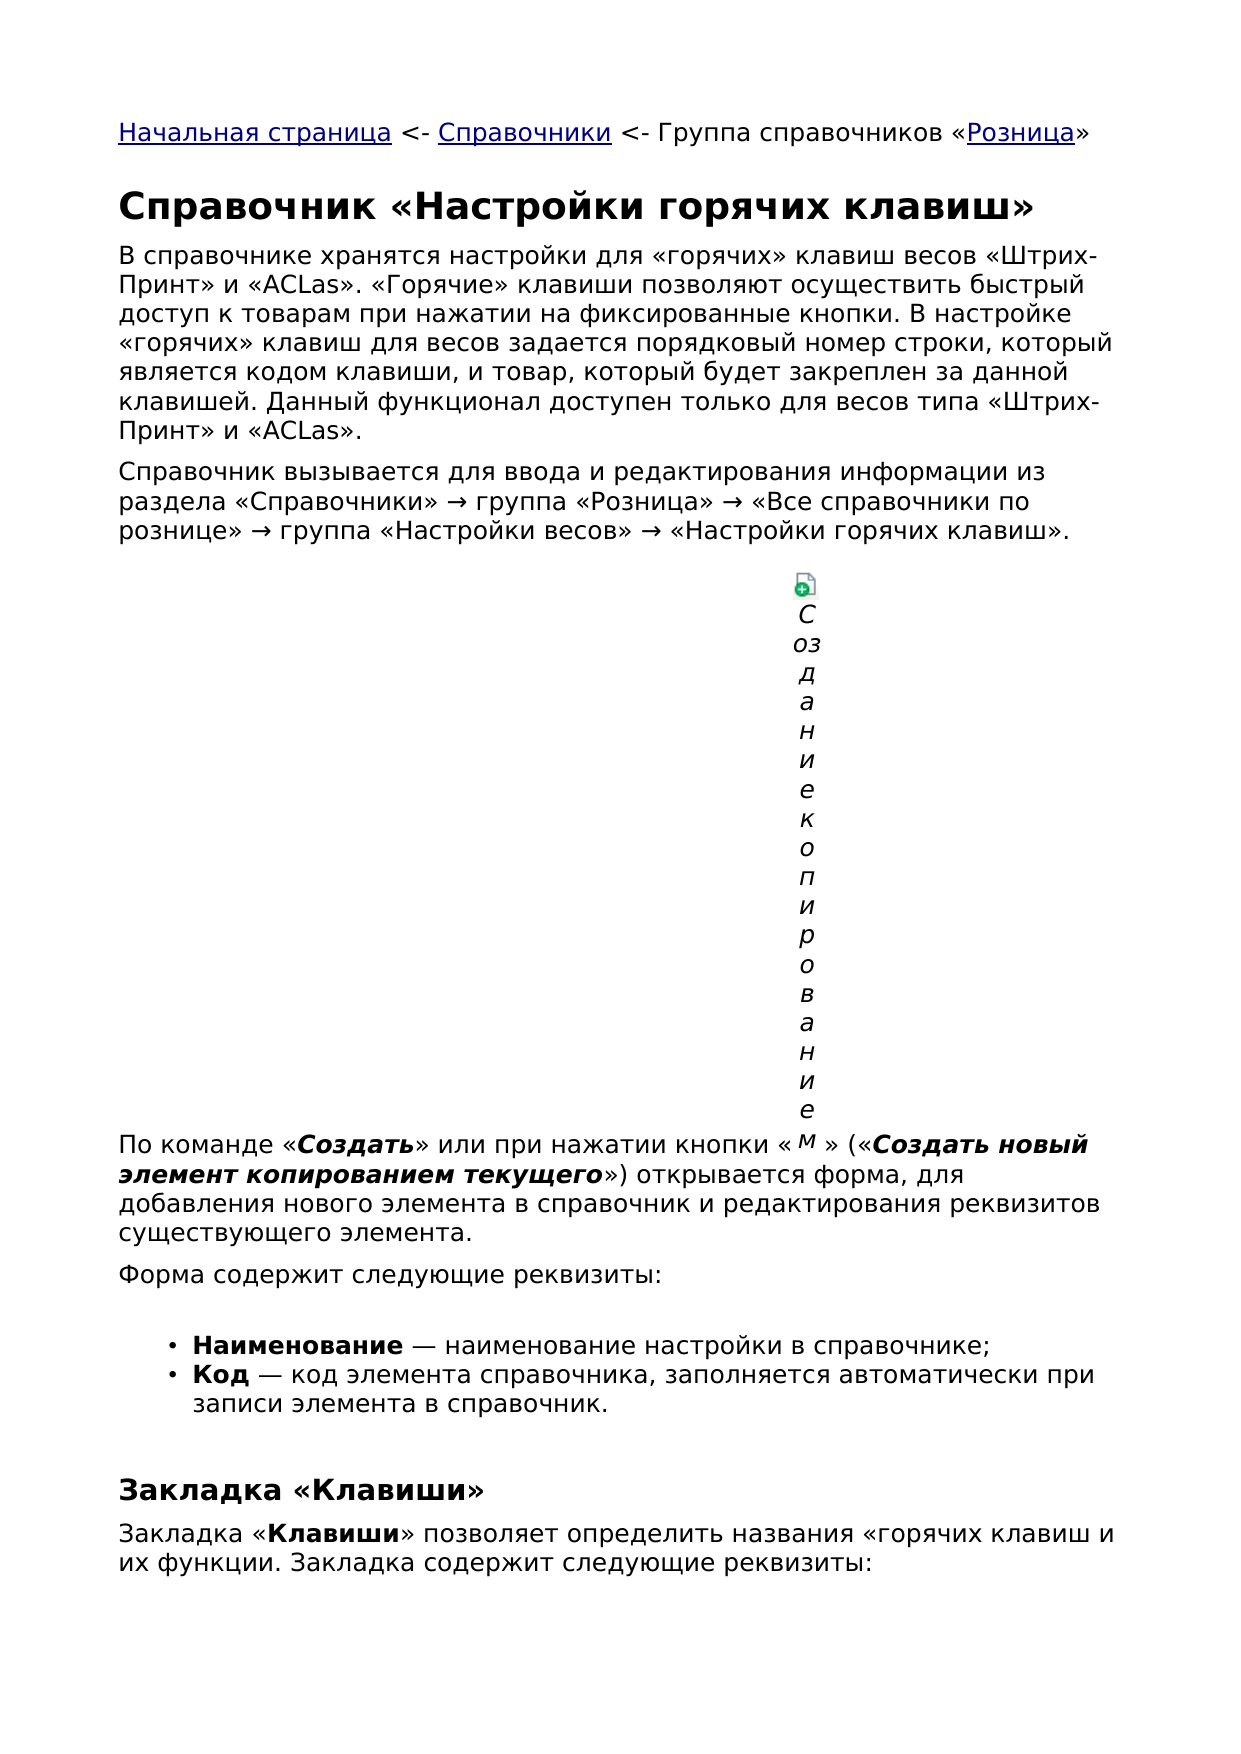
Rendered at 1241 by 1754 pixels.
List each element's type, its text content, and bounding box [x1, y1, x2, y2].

text В справочнике хранятся настройки для «горячих» клавиш весов «Штрих-Принт» и «ACLas». «Горячие» клавиши позволяют осуществить быстрый доступ к товарам при нажатии на фиксированные кнопки. В настройке «горячих» клавиш для весов задается порядковый номер строки, который является кодом клавиши, и товар, который будет закреплен за данной клавишей. Данный функционал доступен только для весов типа «Штрих-Принт» и «ACLas». [118, 241, 1122, 445]
subtitle Закладка «Клавиши» [118, 1473, 1122, 1507]
list Код — код элемента справочника, заполняется автоматически при записи элемента в справочник. [177, 1360, 1122, 1418]
text Начальная страница <- Справочники <- Группа справочников «Розница» [118, 118, 1122, 147]
text Справочник вызывается для ввода и редактирования информации из раздела «Справочники» → группа «Розница» → «Все справочники по рознице» → группа «Настройки весов» → «Настройки горячих клавиш». [118, 458, 1122, 545]
text Создание копированием [793, 600, 824, 1154]
text Закладка «Клавиши» позволяет определить названия «горячих клавиш и их функции. Закладка содержит следующие реквизиты: [118, 1519, 1122, 1578]
subtitle Справочник «Настройки горячих клавиш» [118, 185, 1122, 228]
picture [792, 570, 824, 600]
text По команде «Создать» или при нажатии кнопки «» («Создать новый элемент копированием текущего») открывается форма, для добавления нового элемента в справочник и редактирования реквизитов существующего элемента. [118, 558, 1122, 1247]
text Форма содержит следующие реквизиты: [118, 1260, 1122, 1289]
list Наименование — наименование настройки в справочнике; [177, 1331, 1122, 1360]
